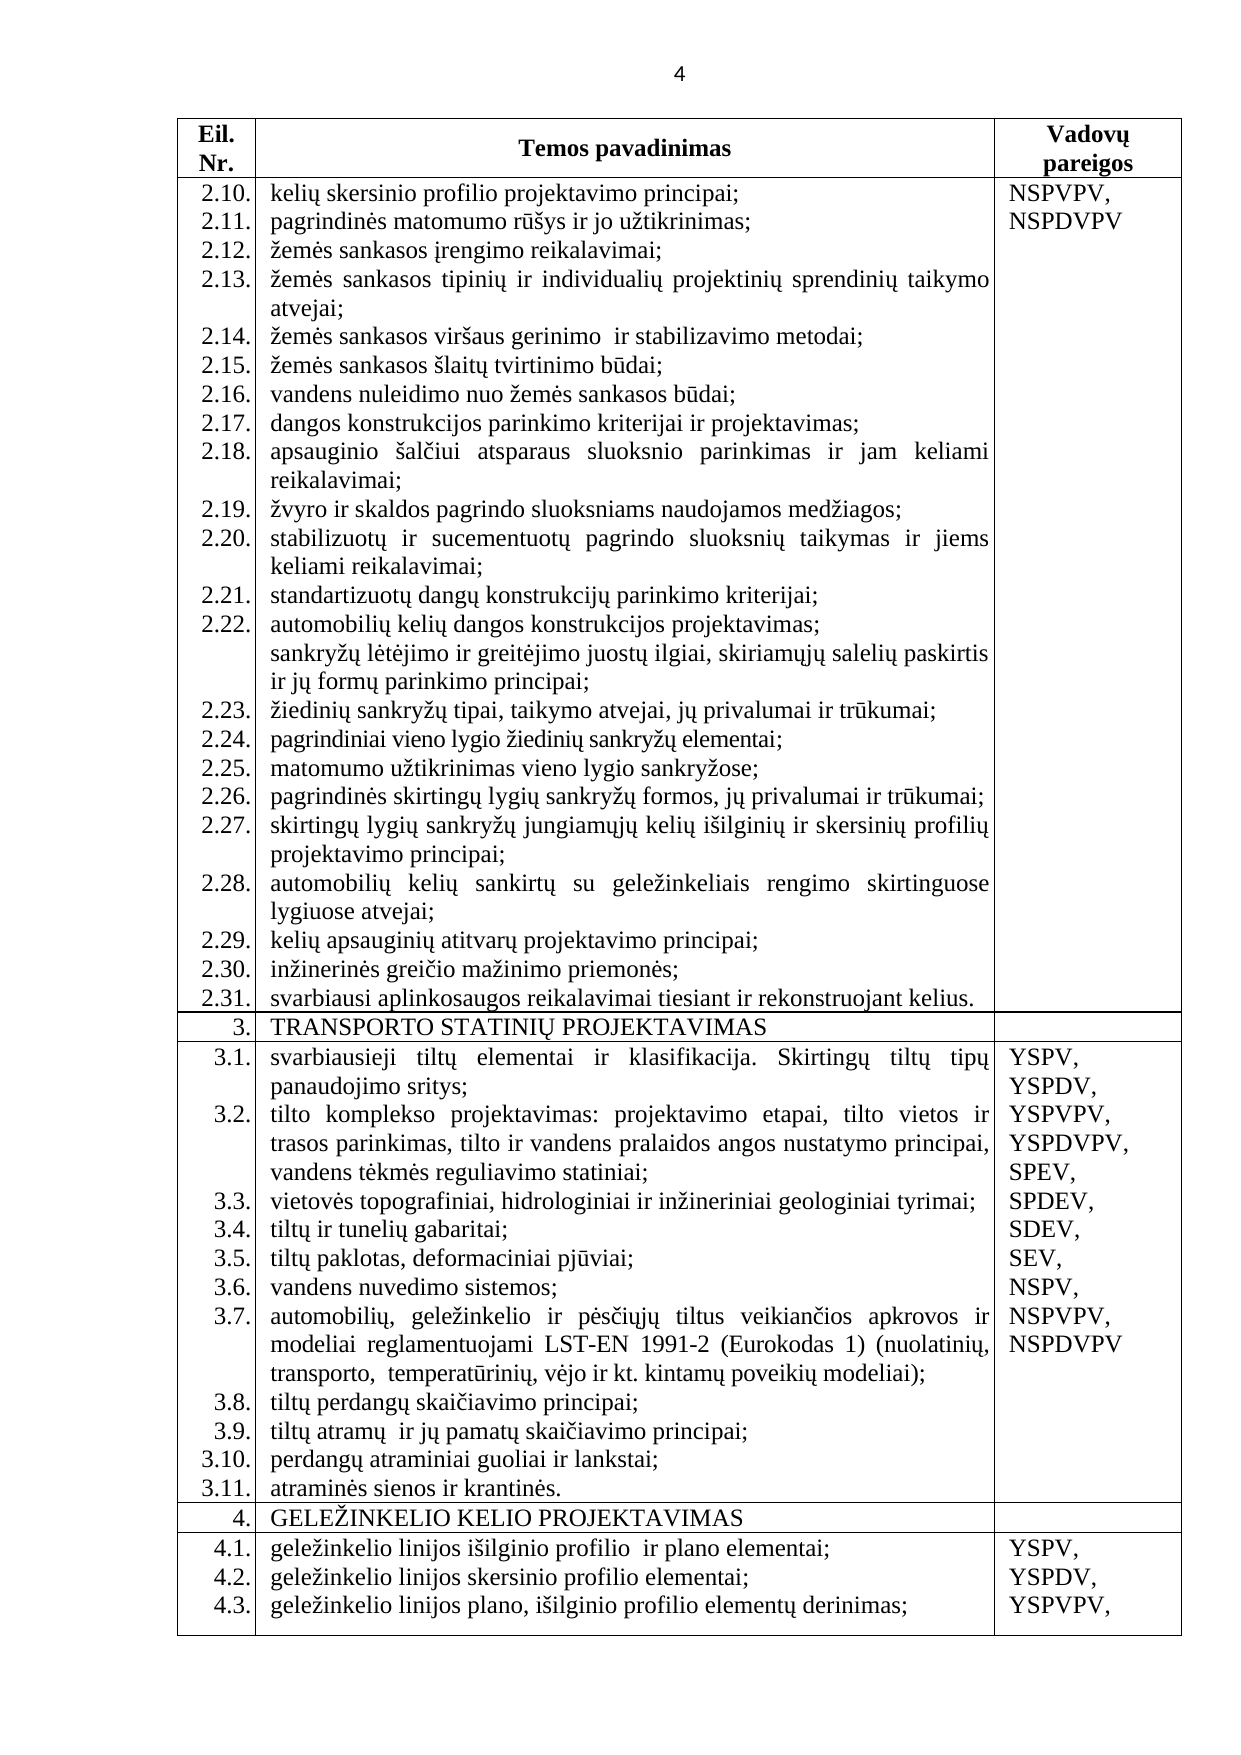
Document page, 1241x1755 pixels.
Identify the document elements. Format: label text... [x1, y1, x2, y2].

table_cell 3.1. 3.2. 3.3. 3.4. 3.5. 3.6. 3.7. 3.8. 3.9. 3.10. 3.11. [178, 1042, 255, 1502]
table_cell [995, 1013, 1181, 1041]
table_cell NSPVPV, NSPDVPV [995, 178, 1181, 1011]
table_cell TRANSPORTO STATINIŲ PROJEKTAVIMAS [256, 1013, 994, 1041]
table_cell 4. [178, 1503, 255, 1532]
table_cell [995, 1503, 1181, 1532]
table_cell svarbiausieji tiltų elementai ir klasifikacija. Skirtingų tiltų tipų panaudojimo sritys; tilto komplekso projektavimas: projektavimo etapai, tilto vietos ir trasos parinkimas, tilto ir vandens pralaidos angos nustatymo principai, vandens tėkmės reguliavimo statiniai; vietovės topografiniai, hidrologiniai ir inžineriniai geologiniai tyrimai; tiltų ir tunelių gabaritai; tiltų paklotas, deformaciniai pjūviai; vandens nuvedimo sistemos; automobilių, geležinkelio ir pėsčiųjų tiltus veikiančios apkrovos ir modeliai reglamentuojami LST-EN 1991-2 (Eurokodas 1) (nuolatinių, transporto, temperatūrinių, vėjo ir kt. kintamų poveikių modeliai); tiltų perdangų skaičiavimo principai; tiltų atramų ir jų pamatų skaičiavimo principai; perdangų atraminiai guoliai ir lankstai; atraminės sienos ir krantinės. [256, 1042, 994, 1502]
table_header Temos pavadinimas [256, 119, 994, 177]
table_header Eil. Nr. [178, 119, 255, 177]
table_cell geležinkelio linijos išilginio profilio ir plano elementai; geležinkelio linijos skersinio profilio elementai; geležinkelio linijos plano, išilginio profilio elementų derinimas; [256, 1533, 994, 1635]
table_cell YSPV, YSPDV, YSPVPV, YSPDVPV, SPEV, SPDEV, SDEV, SEV, NSPV, NSPVPV, NSPDVPV [995, 1042, 1181, 1502]
table_cell GELEŽINKELIO KELIO PROJEKTAVIMAS [256, 1503, 994, 1532]
table_cell 2.10. 2.11. 2.12. 2.13. 2.14. 2.15. 2.16. 2.17. 2.18. 2.19. 2.20. 2.21. 2.22. 2.23. 2.24. 2.25. 2.26. 2.27. 2.28. 2.29. 2.30. 2.31. [178, 178, 255, 1011]
table_cell kelių skersinio profilio projektavimo principai; pagrindinės matomumo rūšys ir jo užtikrinimas; žemės sankasos įrengimo reikalavimai; žemės sankasos tipinių ir individualių projektinių sprendinių taikymo atvejai; žemės sankasos viršaus gerinimo ir stabilizavimo metodai; žemės sankasos šlaitų tvirtinimo būdai; vandens nuleidimo nuo žemės sankasos būdai; dangos konstrukcijos parinkimo kriterijai ir projektavimas; apsauginio šalčiui atsparaus sluoksnio parinkimas ir jam keliami reikalavimai; žvyro ir skaldos pagrindo sluoksniams naudojamos medžiagos; stabilizuotų ir sucementuotų pagrindo sluoksnių taikymas ir jiems keliami reikalavimai; standartizuotų dangų konstrukcijų parinkimo kriterijai; automobilių kelių dangos konstrukcijos projektavimas; sankryžų lėtėjimo ir greitėjimo juostų ilgiai, skiriamųjų salelių paskirtis ir jų formų parinkimo principai; žiedinių sankryžų tipai, taikymo atvejai, jų privalumai ir trūkumai; pagrindiniai vieno lygio žiedinių sankryžų elementai; matomumo užtikrinimas vieno lygio sankryžose; pagrindinės skirtingų lygių sankryžų formos, jų privalumai ir trūkumai; skirtingų lygių sankryžų jungiamųjų kelių išilginių ir skersinių profilių projektavimo principai; automobilių kelių sankirtų su geležinkeliais rengimo skirtinguose lygiuose atvejai; kelių apsauginių atitvarų projektavimo principai; inžinerinės greičio mažinimo priemonės; svarbiausi aplinkosaugos reikalavimai tiesiant ir rekonstruojant kelius. [256, 178, 994, 1011]
table_cell YSPV, YSPDV, YSPVPV, [995, 1533, 1181, 1635]
table_cell 4.1. 4.2. 4.3. [178, 1533, 255, 1635]
table_header Vadovų pareigos [995, 119, 1181, 177]
table_cell 3. [178, 1013, 255, 1041]
